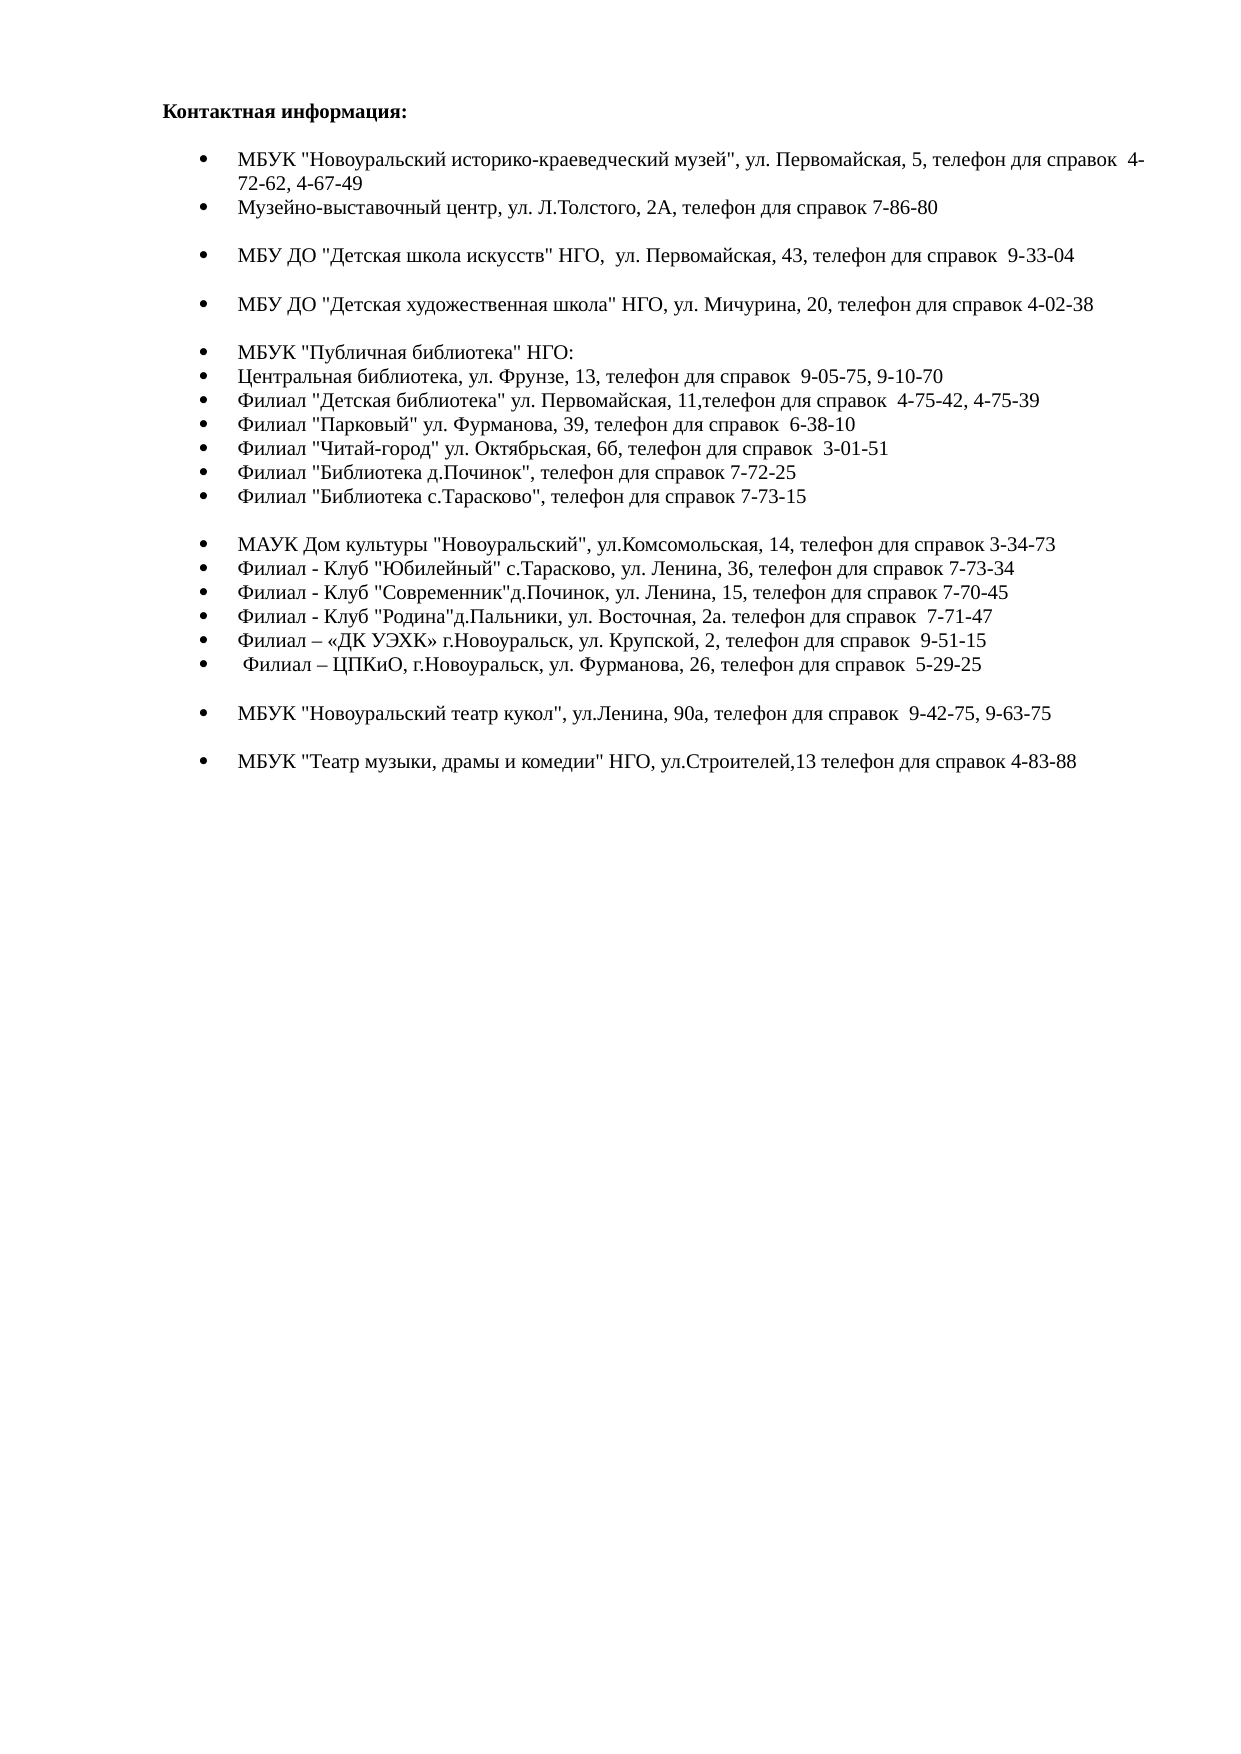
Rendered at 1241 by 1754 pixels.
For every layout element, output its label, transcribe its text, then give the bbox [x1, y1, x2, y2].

list МБУК "Новоуральский историко-краеведческий музей", ул. Первомайская, 5, телефон для справок 4-72-62, 4-67-49 [200, 147, 1167, 195]
list Центральная библиотека, ул. Фрунзе, 13, телефон для справок 9-05-75, 9-10-70 [200, 364, 1167, 388]
list Филиал – ЦПКиО, г.Новоуральск, ул. Фурманова, 26, телефон для справок 5-29-25 [200, 652, 1167, 676]
text Контактная информация: [162, 99, 1167, 123]
list Филиал "Библиотека д.Починок", телефон для справок 7-72-25 [200, 460, 1167, 484]
list Музейно-выставочный центр, ул. Л.Толстого, 2А, телефон для справок 7-86-80 [200, 195, 1167, 219]
list МБУ ДО "Детская школа искусств" НГО, ул. Первомайская, 43, телефон для справок 9-33-04 [200, 243, 1167, 267]
list Филиал "Читай-город" ул. Октябрьская, 6б, телефон для справок 3-01-51 [200, 436, 1167, 460]
list МАУК Дом культуры "Новоуральский", ул.Комсомольская, 14, телефон для справок 3-34-73 [200, 532, 1167, 556]
list Филиал "Детская библиотека" ул. Первомайская, 11,телефон для справок 4-75-42, 4-75-39 [200, 388, 1167, 412]
list Филиал - Клуб "Родина"д.Пальники, ул. Восточная, 2а. телефон для справок 7-71-47 [200, 604, 1167, 628]
list Филиал – «ДК УЭХК» г.Новоуральск, ул. Крупской, 2, телефон для справок 9-51-15 [200, 628, 1167, 652]
list Филиал "Библиотека с.Тарасково", телефон для справок 7-73-15 [200, 484, 1167, 508]
list Филиал - Клуб "Современник"д.Починок, ул. Ленина, 15, телефон для справок 7-70-45 [200, 580, 1167, 604]
list МБУК "Театр музыки, драмы и комедии" НГО, ул.Строителей,13 телефон для справок 4-83-88 [200, 749, 1167, 773]
list МБУК "Публичная библиотека" НГО: [200, 339, 1167, 364]
list Филиал - Клуб "Юбилейный" с.Тарасково, ул. Ленина, 36, телефон для справок 7-73-34 [200, 556, 1167, 580]
list Филиал "Парковый" ул. Фурманова, 39, телефон для справок 6-38-10 [200, 412, 1167, 436]
list МБУ ДО "Детская художественная школа" НГО, ул. Мичурина, 20, телефон для справок 4-02-38 [200, 291, 1167, 316]
list МБУК "Новоуральский театр кукол", ул.Ленина, 90а, телефон для справок 9-42-75, 9-63-75 [200, 701, 1167, 724]
